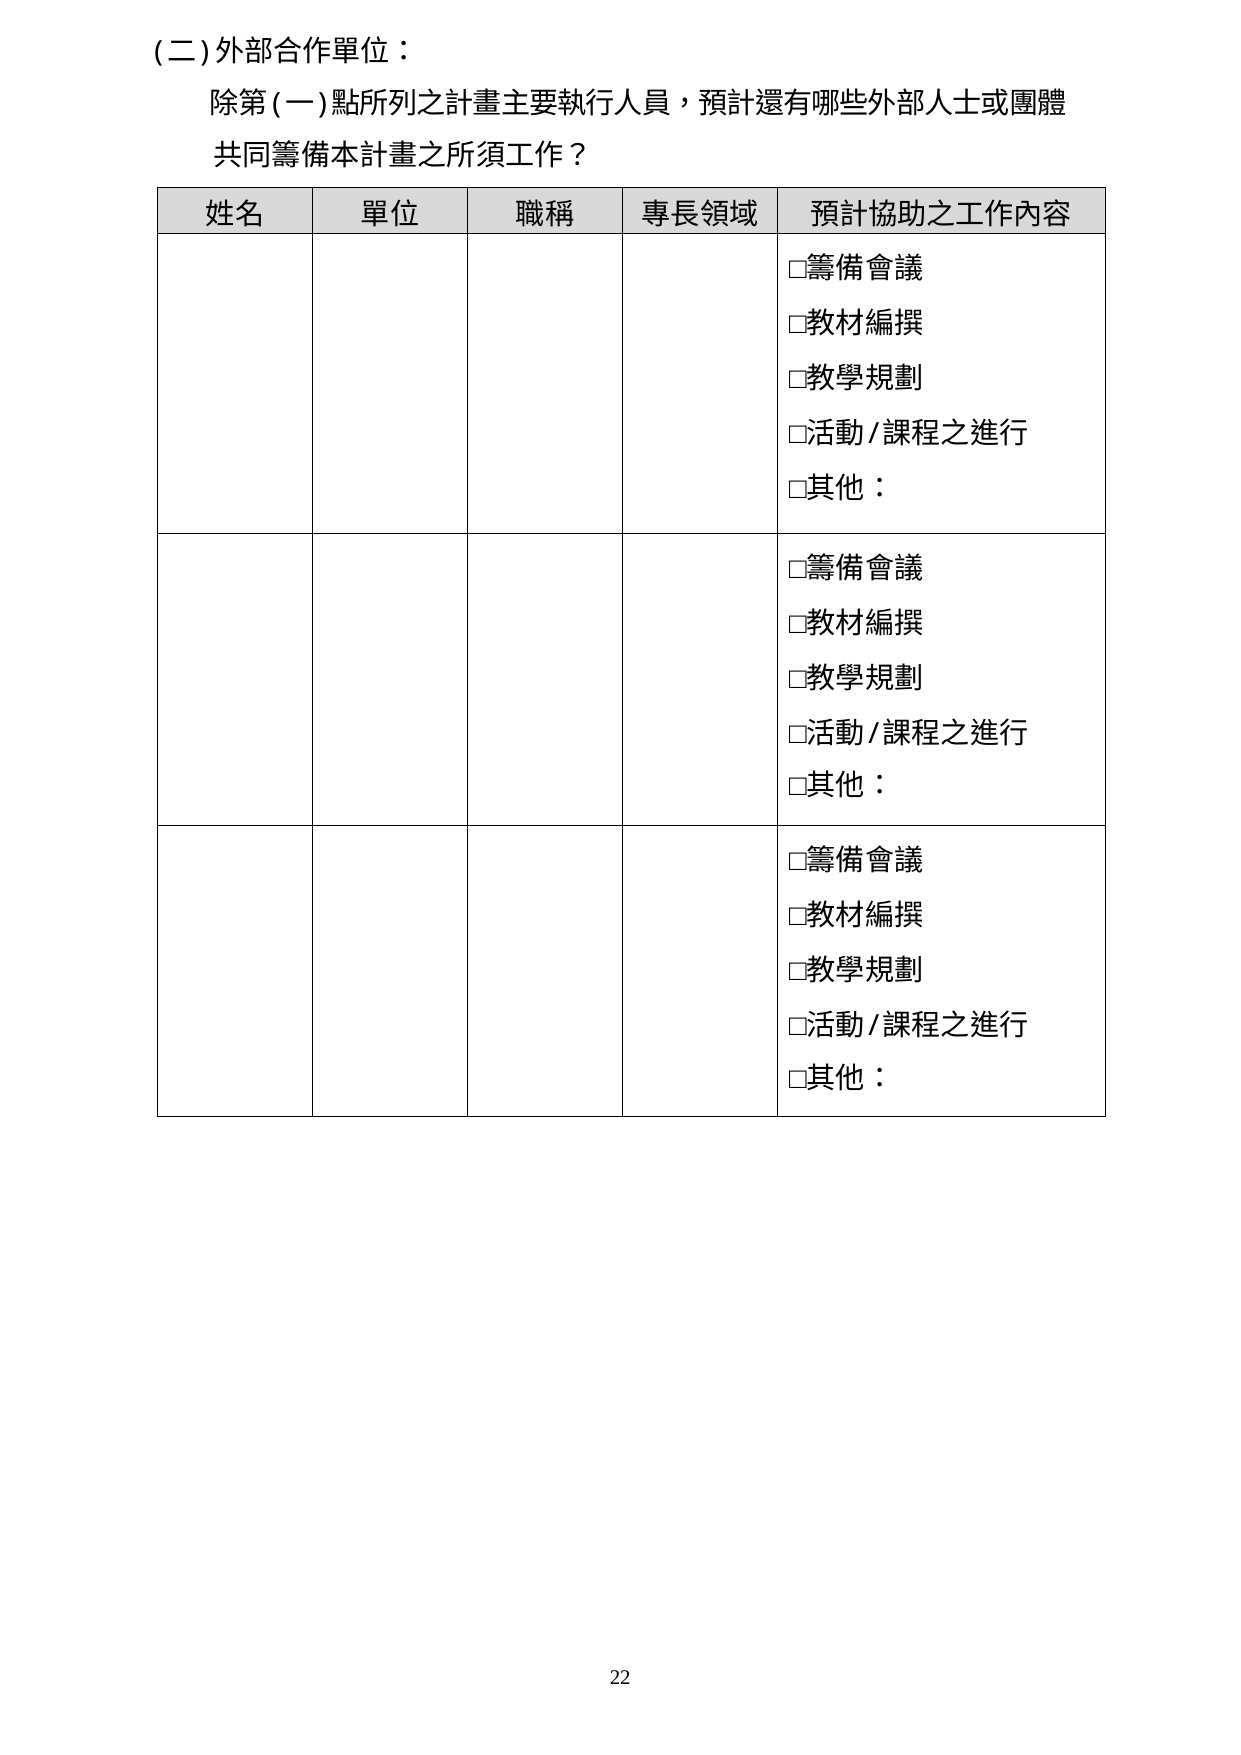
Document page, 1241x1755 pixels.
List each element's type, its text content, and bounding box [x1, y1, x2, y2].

table_cell [468, 234, 622, 533]
table_cell [313, 534, 467, 824]
table_cell □籌備會議 □教材編撰 □教學規劃 □活動/課程之進行 □其他： [778, 234, 1105, 533]
table_header 職稱 [468, 188, 622, 233]
table_cell [623, 826, 777, 1116]
table_header 專長領域 [623, 188, 777, 233]
table_cell [313, 826, 467, 1116]
table_header 單位 [313, 188, 467, 233]
table_cell □籌備會議 □教材編撰 □教學規劃 □活動/課程之進行 □其他： [778, 534, 1105, 824]
text (二)外部合作單位： [149, 28, 1166, 70]
table_cell [468, 534, 622, 824]
table_cell [158, 826, 312, 1116]
table_header 姓名 [158, 188, 312, 233]
table_cell [623, 234, 777, 533]
table_cell [158, 534, 312, 824]
table_cell [313, 234, 467, 533]
table_header 預計協助之工作內容 [778, 188, 1105, 233]
table_cell [623, 534, 777, 824]
table_cell □籌備會議 □教材編撰 □教學規劃 □活動/課程之進行 □其他： [778, 826, 1105, 1116]
table_cell [158, 234, 312, 533]
table_cell [468, 826, 622, 1116]
text 除第(一)點所列之計畫主要執行人員，預計還有哪些外部人士或團體共同籌備本計畫之所須工作？ [209, 80, 1094, 173]
